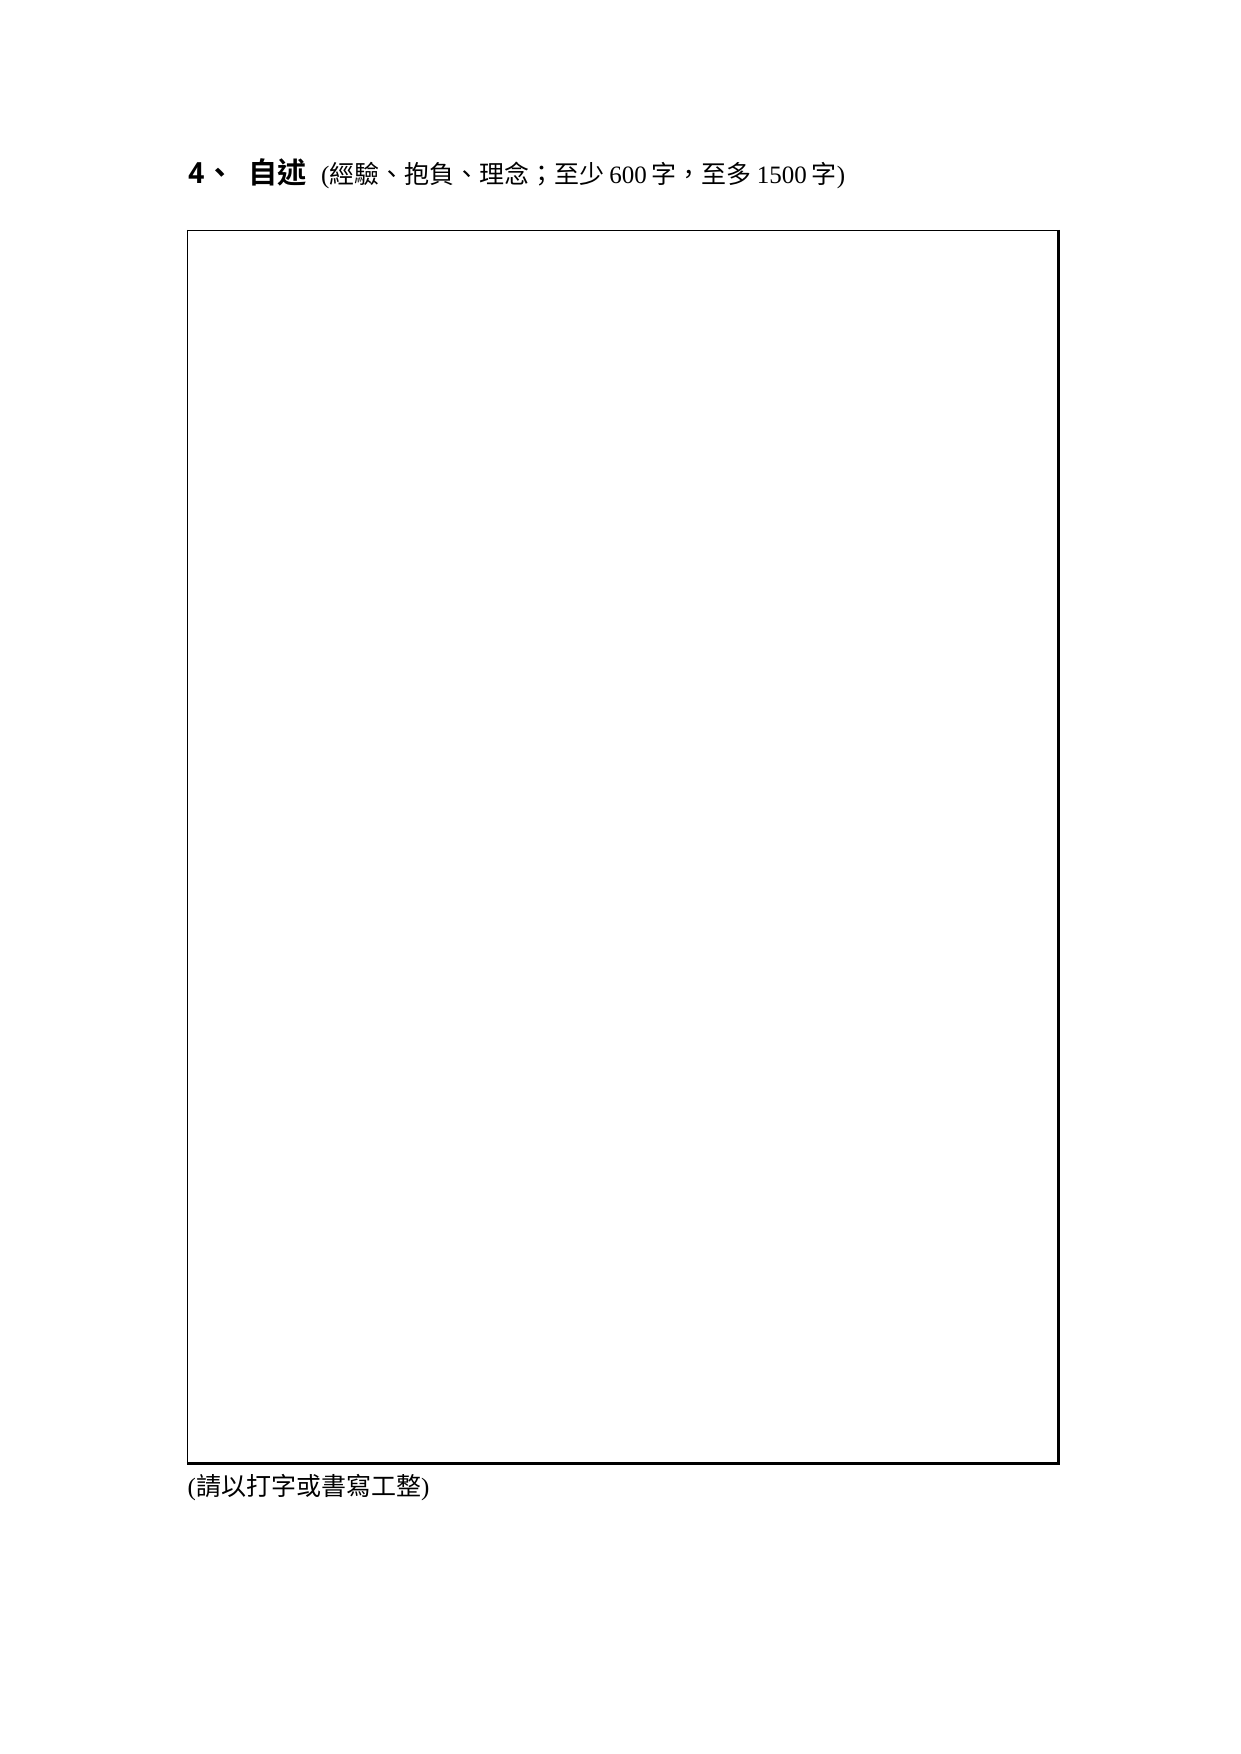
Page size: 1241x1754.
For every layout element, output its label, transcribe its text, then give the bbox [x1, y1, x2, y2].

list 自述 (經驗、抱負、理念；至少600字，至多1500字) [187, 150, 1053, 192]
text (請以打字或書寫工整) [187, 1465, 1053, 1503]
table_header [188, 231, 1057, 1462]
